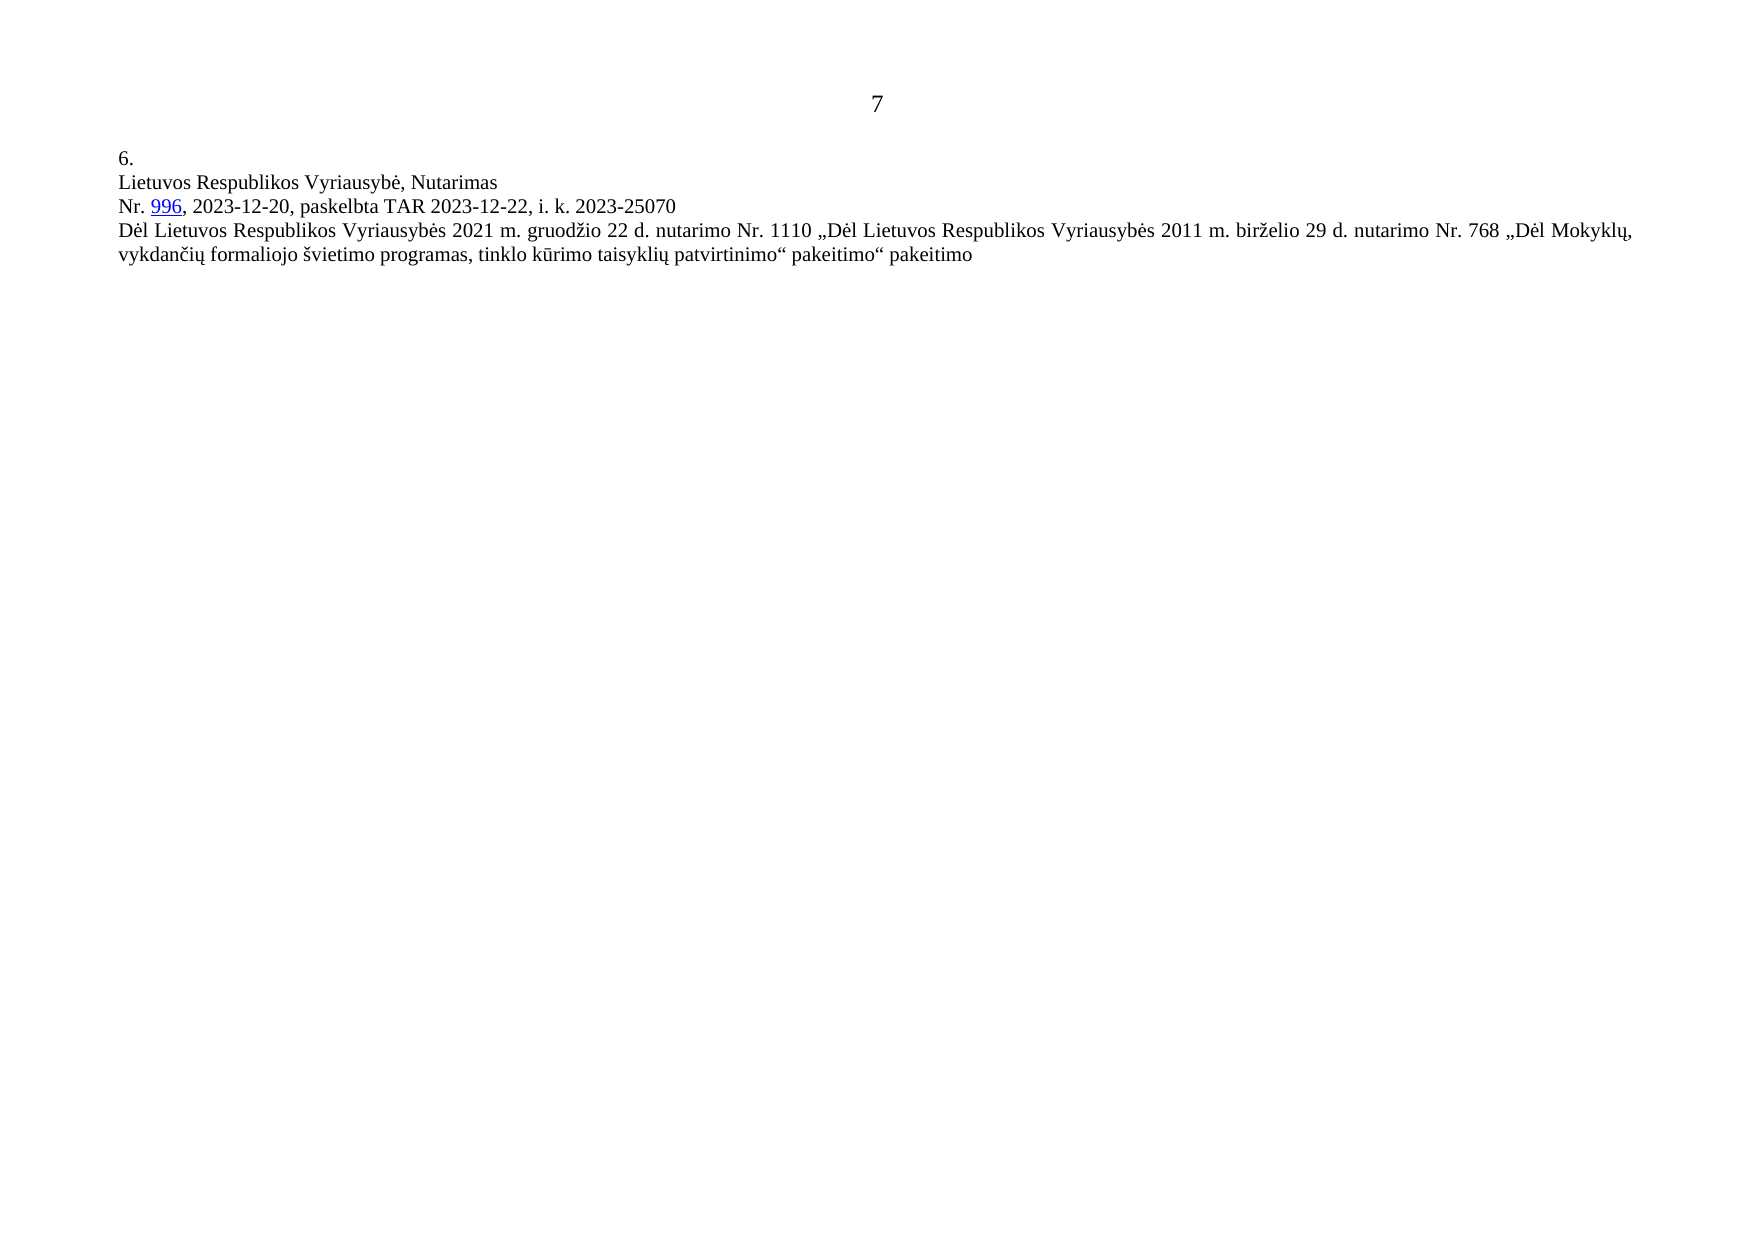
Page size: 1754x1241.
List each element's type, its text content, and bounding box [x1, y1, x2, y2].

text Nr. 996, 2023-12-20, paskelbta TAR 2023-12-22, i. k. 2023-25070 [118, 194, 1636, 218]
text Dėl Lietuvos Respublikos Vyriausybės 2021 m. gruodžio 22 d. nutarimo Nr. 1110 „Dėl Lietuvos Respublikos Vyriausybės 2011 m. birželio 29 d. nutarimo Nr. 768 „Dėl Mokyklų, vykdančių formaliojo švietimo programas, tinklo kūrimo taisyklių patvirtinimo“ pakeitimo“ pakeitimo [118, 218, 1636, 266]
text 6. [118, 146, 1636, 170]
text Lietuvos Respublikos Vyriausybė, Nutarimas [118, 170, 1636, 194]
